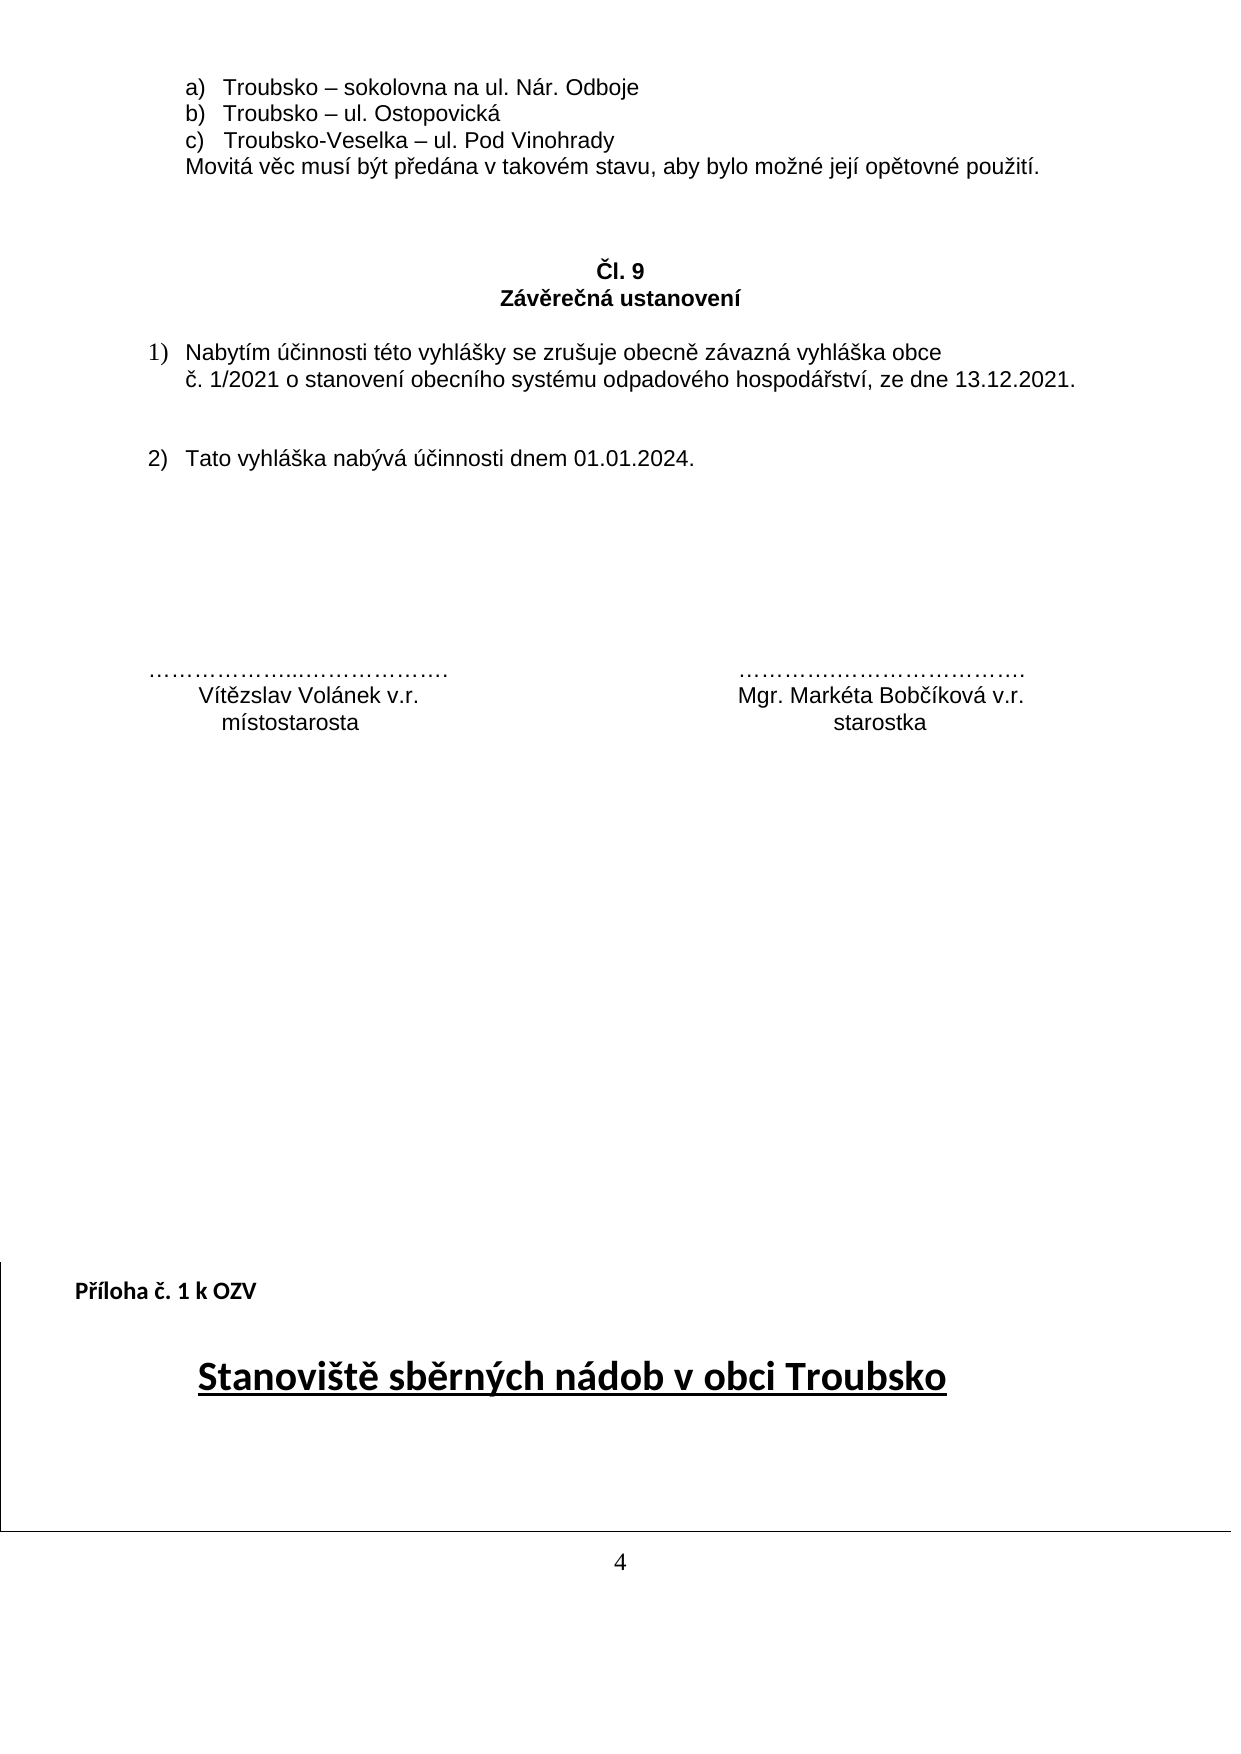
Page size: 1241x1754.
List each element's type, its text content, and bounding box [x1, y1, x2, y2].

table_cell [1111, 1306, 1231, 1350]
table_cell [875, 1306, 944, 1350]
table_cell [68, 1306, 190, 1350]
list Tato vyhláška nabývá účinnosti dnem 01.01.2024. [148, 445, 1092, 472]
table_cell [875, 1451, 944, 1531]
table_cell [190, 1451, 462, 1531]
table_cell [560, 1306, 678, 1350]
table_cell [560, 1451, 678, 1531]
table_header [945, 1262, 1111, 1306]
text Závěrečná ustanovení [148, 285, 1092, 311]
table_cell [68, 1350, 190, 1451]
text Movitá věc musí být předána v takovém stavu, aby bylo možné její opětovné použití. [185, 153, 1092, 179]
table_cell [678, 1306, 776, 1350]
table_cell [1111, 1350, 1231, 1451]
table_cell [776, 1306, 874, 1350]
table_header [875, 1262, 944, 1306]
table_cell [1, 1306, 68, 1350]
table_header [462, 1262, 560, 1306]
table_header [1111, 1262, 1231, 1306]
table_header [678, 1262, 776, 1306]
table_cell [462, 1451, 560, 1531]
table_cell [945, 1451, 1111, 1531]
table_cell [776, 1451, 874, 1531]
table_cell [1111, 1451, 1231, 1531]
table_header Příloha č. 1 k OZV [68, 1262, 462, 1306]
table_cell [1006, 1350, 1036, 1451]
list Troubsko – sokolovna na ul. Nár. Odboje [185, 74, 1092, 100]
table_header [560, 1262, 678, 1306]
table_cell [68, 1451, 190, 1531]
table_cell Stanoviště sběrných nádob v obci Troubsko [190, 1350, 1006, 1451]
text c) Troubsko-Veselka – ul. Pod Vinohrady [185, 127, 1092, 153]
table_cell [1, 1451, 68, 1531]
list Nabytím účinnosti této vyhlášky se zrušuje obecně závazná vyhláška obce č. 1/2021 o stanovení obecního systému odpadového hospodářství, ze dne 13.12.2021. [148, 337, 1092, 392]
text Čl. 9 [148, 258, 1092, 285]
list Troubsko – ul. Ostopovická [185, 100, 1092, 127]
table_cell [678, 1451, 776, 1531]
table_header [1, 1262, 68, 1306]
table_cell [1, 1350, 68, 1451]
table_cell [190, 1306, 462, 1350]
table_cell [1036, 1350, 1111, 1451]
text místostarosta starostka [221, 709, 1092, 735]
text ………………...………………. ………….……………………. [148, 656, 1092, 682]
table_cell [945, 1306, 1111, 1350]
table_header [776, 1262, 874, 1306]
text Vítězslav Volánek v.r. Mgr. Markéta Bobčíková v.r. [148, 682, 1092, 709]
table_cell [462, 1306, 560, 1350]
